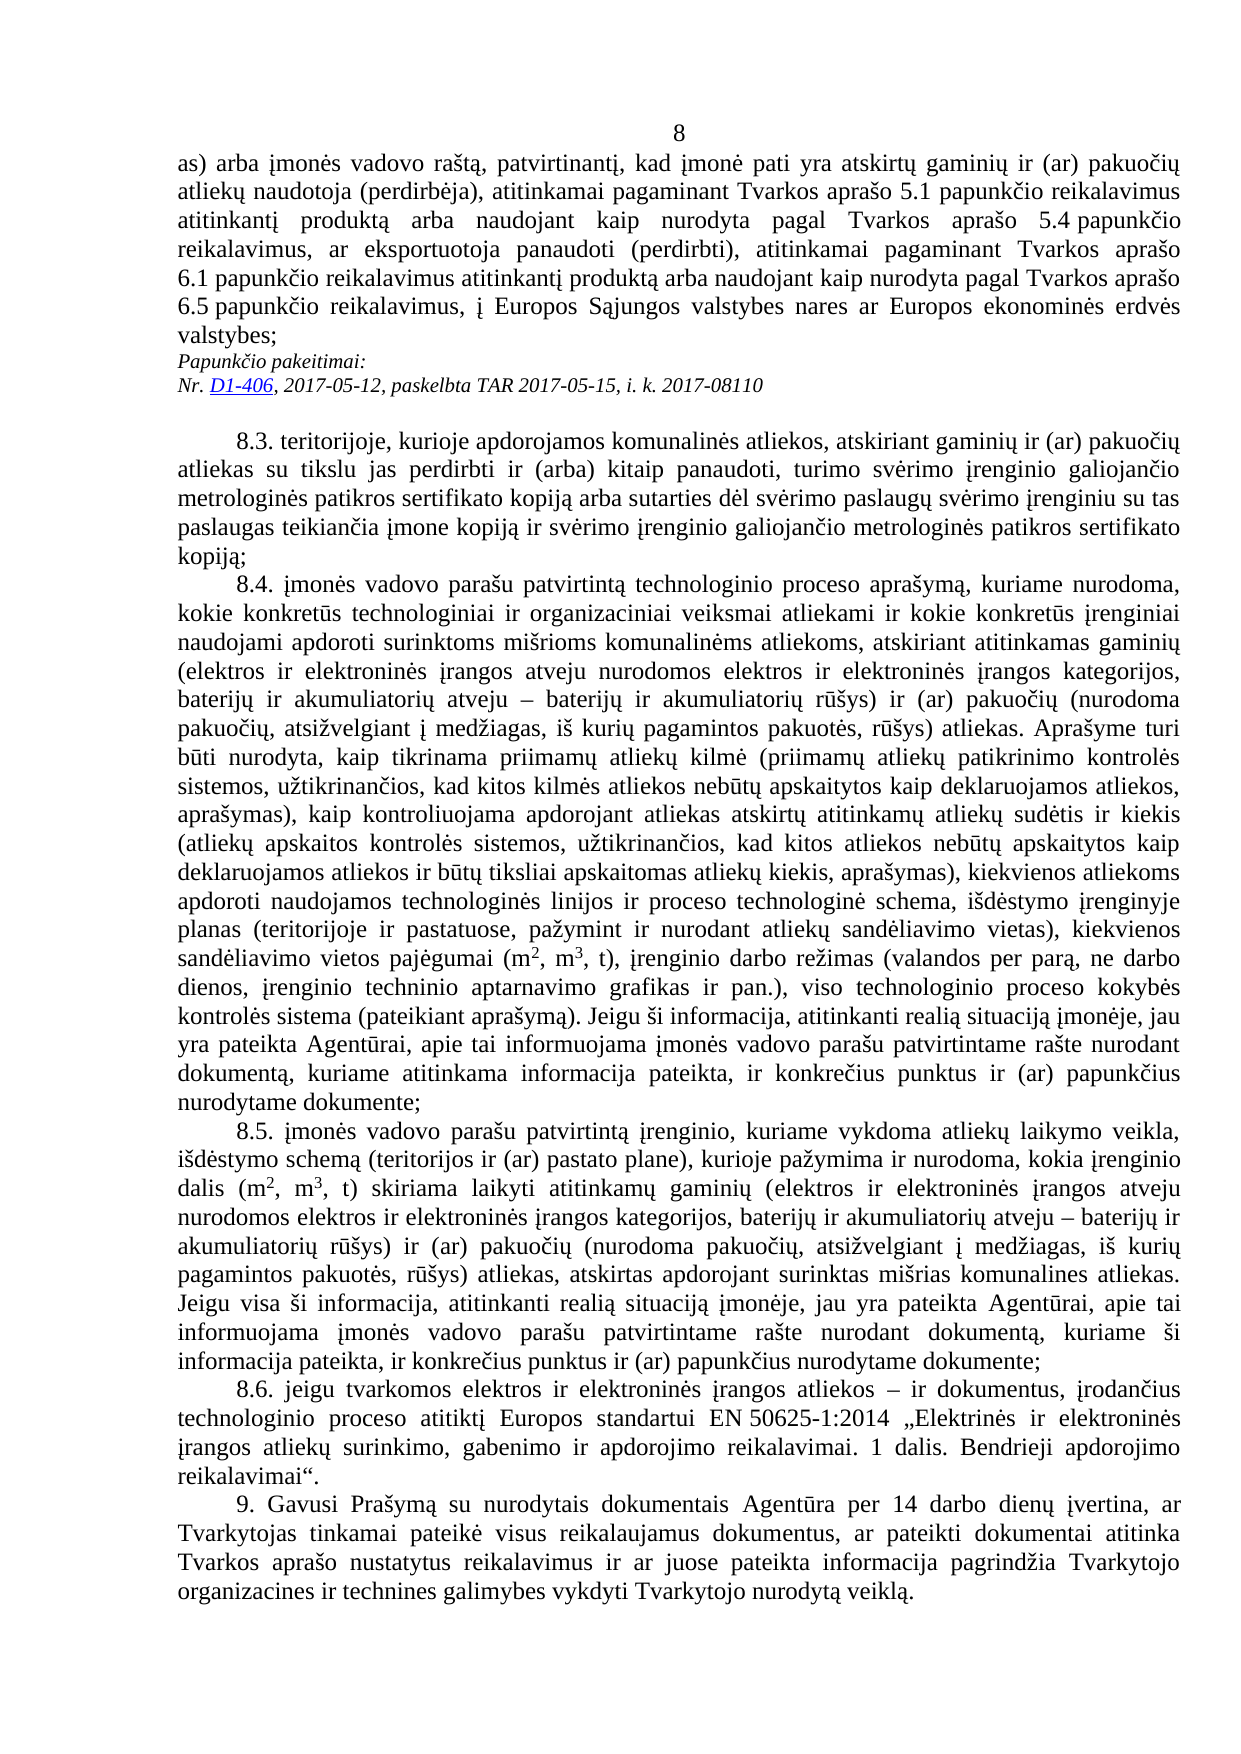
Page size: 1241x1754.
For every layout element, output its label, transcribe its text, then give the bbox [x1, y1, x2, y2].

text Papunkčio pakeitimai: [177, 349, 1181, 373]
text 8.3. teritorijoje, kurioje apdorojamos komunalinės atliekos, atskiriant gaminių ir (ar) pakuočių atliekas su tikslu jas perdirbti ir (arba) kitaip panaudoti, turimo svėrimo įrenginio galiojančio metrologinės patikros sertifikato kopiją arba sutarties dėl svėrimo paslaugų svėrimo įrenginiu su tas paslaugas teikiančia įmone kopiją ir svėrimo įrenginio galiojančio metrologinės patikros sertifikato kopiją; [177, 426, 1181, 569]
text 8.4. įmonės vadovo parašu patvirtintą technologinio proceso aprašymą, kuriame nurodoma, kokie konkretūs technologiniai ir organizaciniai veiksmai atliekami ir kokie konkretūs įrenginiai naudojami apdoroti surinktoms mišrioms komunalinėms atliekoms, atskiriant atitinkamas gaminių (elektros ir elektroninės įrangos atveju nurodomos elektros ir elektroninės įrangos kategorijos, baterijų ir akumuliatorių atveju – baterijų ir akumuliatorių rūšys) ir (ar) pakuočių (nurodoma pakuočių, atsižvelgiant į medžiagas, iš kurių pagamintos pakuotės, rūšys) atliekas. Aprašyme turi būti nurodyta, kaip tikrinama priimamų atliekų kilmė (priimamų atliekų patikrinimo kontrolės sistemos, užtikrinančios, kad kitos kilmės atliekos nebūtų apskaitytos kaip deklaruojamos atliekos, aprašymas), kaip kontroliuojama apdorojant atliekas atskirtų atitinkamų atliekų sudėtis ir kiekis (atliekų apskaitos kontrolės sistemos, užtikrinančios, kad kitos atliekos nebūtų apskaitytos kaip deklaruojamos atliekos ir būtų tiksliai apskaitomas atliekų kiekis, aprašymas), kiekvienos atliekoms apdoroti naudojamos technologinės linijos ir proceso technologinė schema, išdėstymo įrenginyje planas (teritorijoje ir pastatuose, pažymint ir nurodant atliekų sandėliavimo vietas), kiekvienos sandėliavimo vietos pajėgumai (m2, m3, t), įrenginio darbo režimas (valandos per parą, ne darbo dienos, įrenginio techninio aptarnavimo grafikas ir pan.), viso technologinio proceso kokybės kontrolės sistema (pateikiant aprašymą). Jeigu ši informacija, atitinkanti realią situaciją įmonėje, jau yra pateikta Agentūrai, apie tai informuojama įmonės vadovo parašu patvirtintame rašte nurodant dokumentą, kuriame atitinkama informacija pateikta, ir konkrečius punktus ir (ar) papunkčius nurodytame dokumente; [177, 569, 1181, 1116]
text Nr. D1-406, 2017-05-12, paskelbta TAR 2017-05-15, i. k. 2017-08110 [177, 373, 1181, 397]
text 8.5. įmonės vadovo parašu patvirtintą įrenginio, kuriame vykdoma atliekų laikymo veikla, išdėstymo schemą (teritorijos ir (ar) pastato plane), kurioje pažymima ir nurodoma, kokia įrenginio dalis (m2, m3, t) skiriama laikyti atitinkamų gaminių (elektros ir elektroninės įrangos atveju nurodomos elektros ir elektroninės įrangos kategorijos, baterijų ir akumuliatorių atveju – baterijų ir akumuliatorių rūšys) ir (ar) pakuočių (nurodoma pakuočių, atsižvelgiant į medžiagas, iš kurių pagamintos pakuotės, rūšys) atliekas, atskirtas apdorojant surinktas mišrias komunalines atliekas. Jeigu visa ši informacija, atitinkanti realią situaciją įmonėje, jau yra pateikta Agentūrai, apie tai informuojama įmonės vadovo parašu patvirtintame rašte nurodant dokumentą, kuriame ši informacija pateikta, ir konkrečius punktus ir (ar) papunkčius nurodytame dokumente; [177, 1116, 1181, 1374]
text 9. Gavusi Prašymą su nurodytais dokumentais Agentūra per 14 darbo dienų įvertina, ar Tvarkytojas tinkamai pateikė visus reikalaujamus dokumentus, ar pateikti dokumentai atitinka Tvarkos aprašo nustatytus reikalavimus ir ar juose pateikta informacija pagrindžia Tvarkytojo organizacines ir technines galimybes vykdyti Tvarkytojo nurodytą veiklą. [177, 1489, 1181, 1604]
text 8.6. jeigu tvarkomos elektros ir elektroninės įrangos atliekos – ir dokumentus, įrodančius technologinio proceso atitiktį Europos standartui EN 50625-1:2014 „Elektrinės ir elektroninės įrangos atliekų surinkimo, gabenimo ir apdorojimo reikalavimai. 1 dalis. Bendrieji apdorojimo reikalavimai“. [177, 1374, 1181, 1489]
text as) arba įmonės vadovo raštą, patvirtinantį, kad įmonė pati yra atskirtų gaminių ir (ar) pakuočių atliekų naudotoja (perdirbėja), atitinkamai pagaminant Tvarkos aprašo 5.1 papunkčio reikalavimus atitinkantį produktą arba naudojant kaip nurodyta pagal Tvarkos aprašo 5.4 papunkčio reikalavimus, ar eksportuotoja panaudoti (perdirbti), atitinkamai pagaminant Tvarkos aprašo 6.1 papunkčio reikalavimus atitinkantį produktą arba naudojant kaip nurodyta pagal Tvarkos aprašo 6.5 papunkčio reikalavimus, į Europos Sąjungos valstybes nares ar Europos ekonominės erdvės valstybes; [177, 148, 1181, 349]
